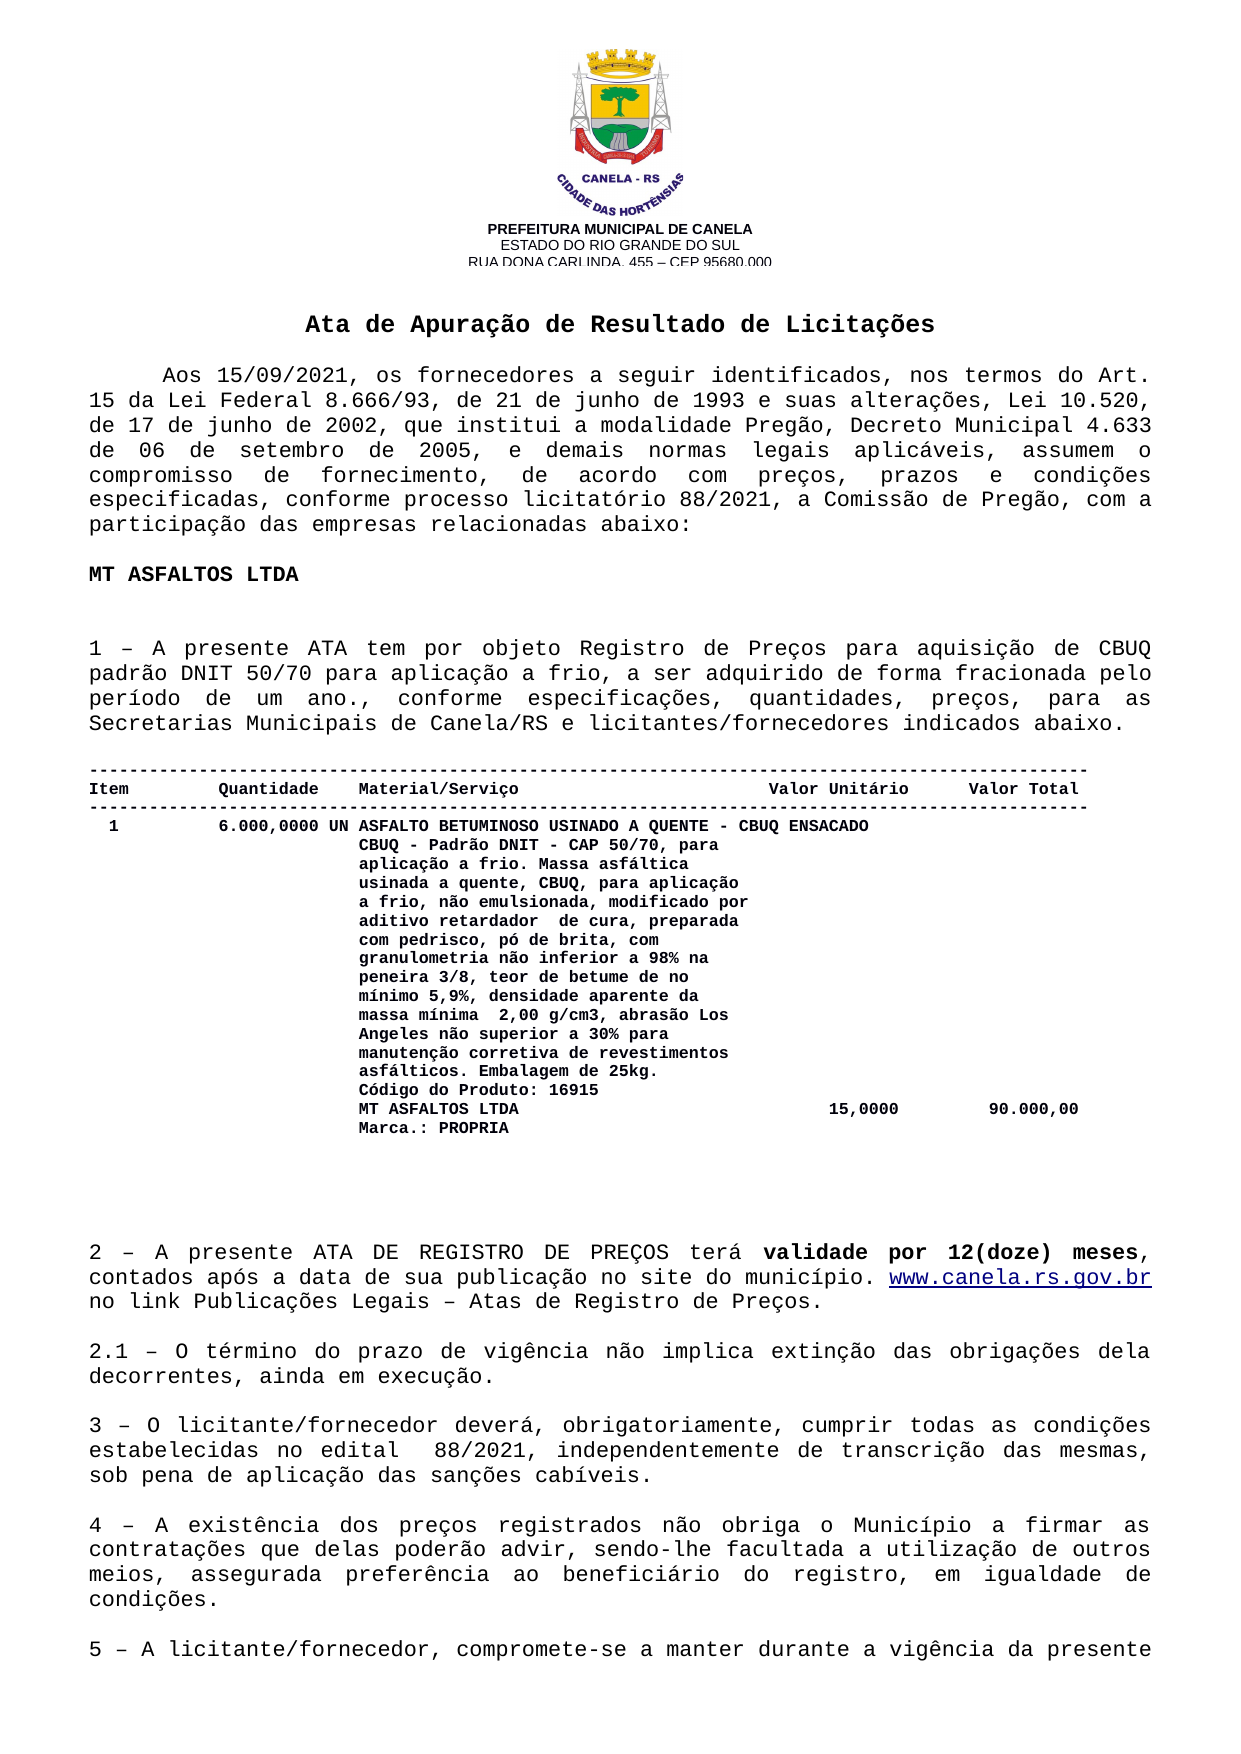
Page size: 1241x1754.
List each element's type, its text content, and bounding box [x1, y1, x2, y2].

picture [557, 49, 684, 216]
text 4 – A existência dos preços registrados não obriga o Município a firmar as contratações que delas poderão advir, sendo-lhe facultada a utilização de outros meios, assegurada preferência ao beneficiário do registro, em igualdade de condições. [88, 1514, 1152, 1613]
text 2.1 – O término do prazo de vigência não implica extinção das obrigações dela decorrentes, ainda em execução. [88, 1340, 1152, 1390]
text 1 – A presente ATA tem por objeto Registro de Preços para aquisição de CBUQ padrão DNIT 50/70 para aplicação a frio, a ser adquirido de forma fracionada pelo período de um ano., conforme especificações, quantidades, preços, para as Secretarias Municipais de Canela/RS e licitantes/fornecedores indicados abaixo. [88, 637, 1152, 737]
text ---------------------------------------------------------------------------------------------------- Item Quantidade Material/Serviço Valor Unitário Valor Total ---------------------------------------------------------------------------------------------------- 1 6.000,0000 UN ASFALTO BETUMINOSO USINADO A QUENTE - CBUQ ENSACADO CBUQ - Padrão DNIT - CAP 50/70, para aplicação a frio. Massa asfáltica usinada a quente, CBUQ, para aplicação a frio, não emulsionada, modificado por aditivo retardador de cura, preparada com pedrisco, pó de brita, com granulometria não inferior a 98% na peneira 3/8, teor de betume de no mínimo 5,9%, densidade aparente da massa mínima 2,00 g/cm3, abrasão Los Angeles não superior a 30% para manutenção corretiva de revestimentos asfálticos. Embalagem de 25kg. Código do Produto: 16915 MT ASFALTOS LTDA 15,0000 90.000,00 Marca.: PROPRIA [88, 761, 1152, 1176]
text 3 – O licitante/fornecedor deverá, obrigatoriamente, cumprir todas as condições estabelecidas no edital 88/2021, independentemente de transcrição das mesmas, sob pena de aplicação das sanções cabíveis. [88, 1414, 1152, 1489]
text Aos 15/09/2021, os fornecedores a seguir identificados, nos termos do Art. 15 da Lei Federal 8.666/93, de 21 de junho de 1993 e suas alterações, Lei 10.520, de 17 de junho de 2002, que institui a modalidade Pregão, Decreto Municipal 4.633 de 06 de setembro de 2005, e demais normas legais aplicáveis, assumem o compromisso de fornecimento, de acordo com preços, prazos e condições especificadas, conforme processo licitatório 88/2021, a Comissão de Pregão, com a participação das empresas relacionadas abaixo: [88, 365, 1152, 538]
text 5 – A licitante/fornecedor, compromete-se a manter durante a vigência da presente [88, 1638, 1152, 1662]
text 2 – A presente ATA DE REGISTRO DE PREÇOS terá validade por 12(doze) meses, contados após a data de sua publicação no site do município. www.canela.rs.gov.br no link Publicações Legais – Atas de Registro de Preços. [88, 1241, 1152, 1315]
text MT ASFALTOS LTDA [88, 563, 1152, 613]
text Ata de Apuração de Resultado de Licitações [88, 312, 1152, 340]
